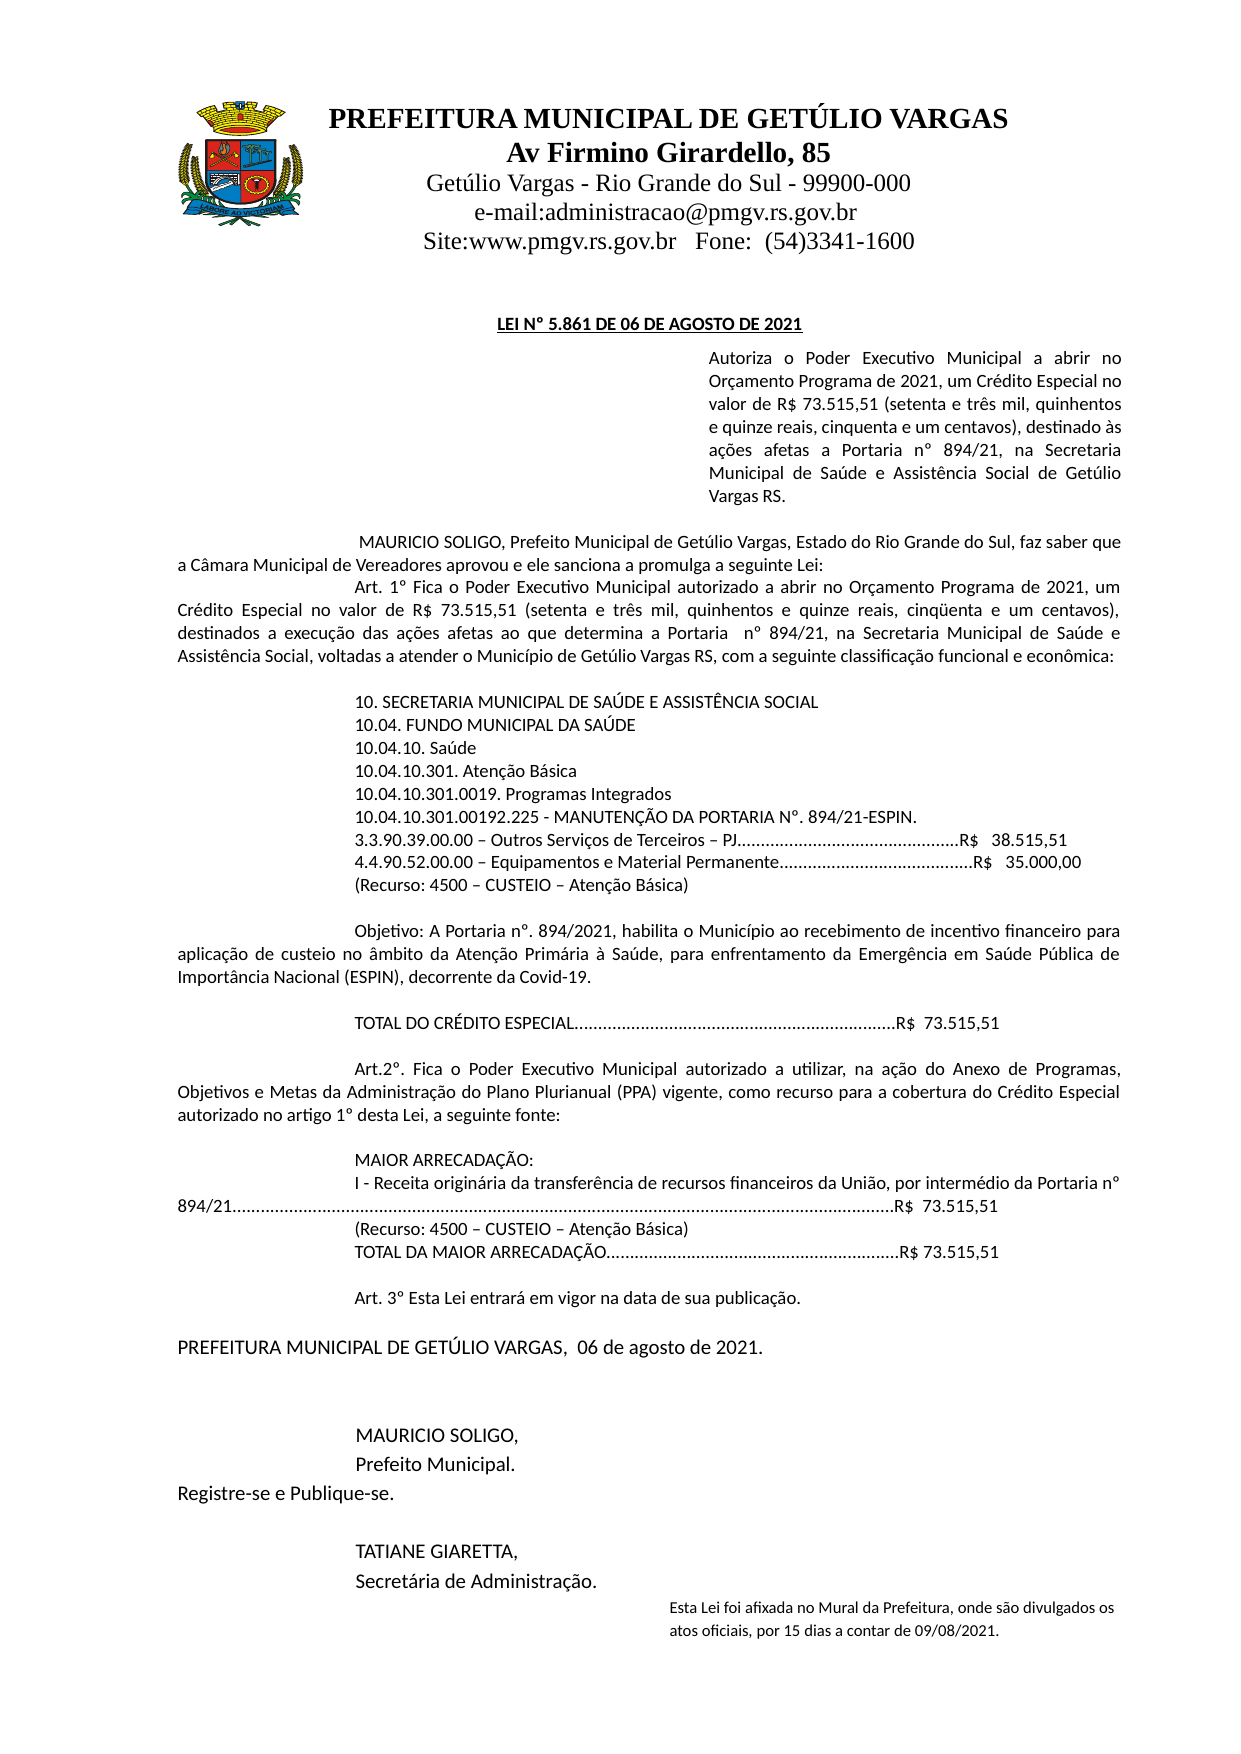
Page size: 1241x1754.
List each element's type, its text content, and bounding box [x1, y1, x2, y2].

text Secretária de Administração. [355, 1568, 1004, 1593]
text Objetivo: A Portaria nº. 894/2021, habilita o Município ao recebimento de incentivo financeiro para aplicação de custeio no âmbito da Atenção Primária à Saúde, para enfrentamento da Emergência em Saúde Pública de Importância Nacional (ESPIN), decorrente da Covid-19. [177, 919, 1122, 988]
text LEI Nº 5.861 DE 06 DE AGOSTO DE 2021 [177, 312, 1122, 335]
text Art. 1º Fica o Poder Executivo Municipal autorizado a abrir no Orçamento Programa de 2021, um Crédito Especial no valor de R$ 73.515,51 (setenta e três mil, quinhentos e quinze reais, cinqüenta e um centavos), destinados a execução das ações afetas ao que determina a Portaria nº 894/21, na Secretaria Municipal de Saúde e Assistência Social, voltadas a atender o Município de Getúlio Vargas RS, com a seguinte classificação funcional e econômica: [177, 576, 1122, 667]
text Prefeito Municipal. [355, 1451, 1004, 1477]
text TATIANE GIARETTA, [355, 1539, 1004, 1564]
text 10.04.10.301.00192.225 - MANUTENÇÃO DA PORTARIA Nº. 894/21-ESPIN. [177, 805, 1122, 828]
text 4.4.90.52.00.00 – Equipamentos e Material Permanente.........................................R$ 35.000,00 [177, 851, 1122, 874]
text MAURICIO SOLIGO, [355, 1422, 1004, 1447]
text Autoriza o Poder Executivo Municipal a abrir no Orçamento Programa de 2021, um Crédito Especial no valor de R$ 73.515,51 (setenta e três mil, quinhentos e quinze reais, cinquenta e um centavos), destinado às ações afetas a Portaria nº 894/21, na Secretaria Municipal de Saúde e Assistência Social de Getúlio Vargas RS. [709, 347, 1122, 507]
text Registre-se e Publique-se. [177, 1480, 1004, 1506]
text Art.2º. Fica o Poder Executivo Municipal autorizado a utilizar, na ação do Anexo de Programas, Objetivos e Metas da Administração do Plano Plurianual (PPA) vigente, como recurso para a cobertura do Crédito Especial autorizado no artigo 1º desta Lei, a seguinte fonte: [177, 1057, 1122, 1126]
text 3.3.90.39.00.00 – Outros Serviços de Terceiros – PJ...............................................R$ 38.515,51 [177, 828, 1122, 851]
text (Recurso: 4500 – CUSTEIO – Atenção Básica) [177, 874, 1122, 897]
text 10.04.10. Saúde [177, 736, 1122, 759]
text (Recurso: 4500 – CUSTEIO – Atenção Básica) [177, 1217, 1122, 1240]
text 10. SECRETARIA MUNICIPAL DE SAÚDE E ASSISTÊNCIA SOCIAL [177, 690, 1122, 713]
text TOTAL DO CRÉDITO ESPECIAL....................................................................R$ 73.515,51 [177, 1011, 1122, 1034]
text 10.04.10.301. Atenção Básica [177, 759, 1122, 782]
text Esta Lei foi afixada no Mural da Prefeitura, onde são divulgados os atos oficiais, por 15 dias a contar de 09/08/2021. [669, 1597, 1124, 1641]
text I - Receita originária da transferência de recursos financeiros da União, por intermédio da Portaria nº 894/21............................................................................................................................................R$ 73.515,51 [177, 1172, 1122, 1217]
text Art. 3º Esta Lei entrará em vigor na data de sua publicação. [177, 1286, 1122, 1309]
text MAURICIO SOLIGO, Prefeito Municipal de Getúlio Vargas, Estado do Rio Grande do Sul, faz saber que a Câmara Municipal de Vereadores aprovou e ele sanciona a promulga a seguinte Lei: [177, 530, 1122, 576]
text MAIOR ARRECADAÇÃO: [177, 1149, 1122, 1172]
text TOTAL DA MAIOR ARRECADAÇÃO..............................................................R$ 73.515,51 [177, 1240, 1122, 1263]
text 10.04. FUNDO MUNICIPAL DA SAÚDE [177, 713, 1122, 736]
text 10.04.10.301.0019. Programas Integrados [177, 782, 1122, 805]
text PREFEITURA MUNICIPAL DE GETÚLIO VARGAS, 06 de agosto de 2021. [177, 1334, 1004, 1360]
